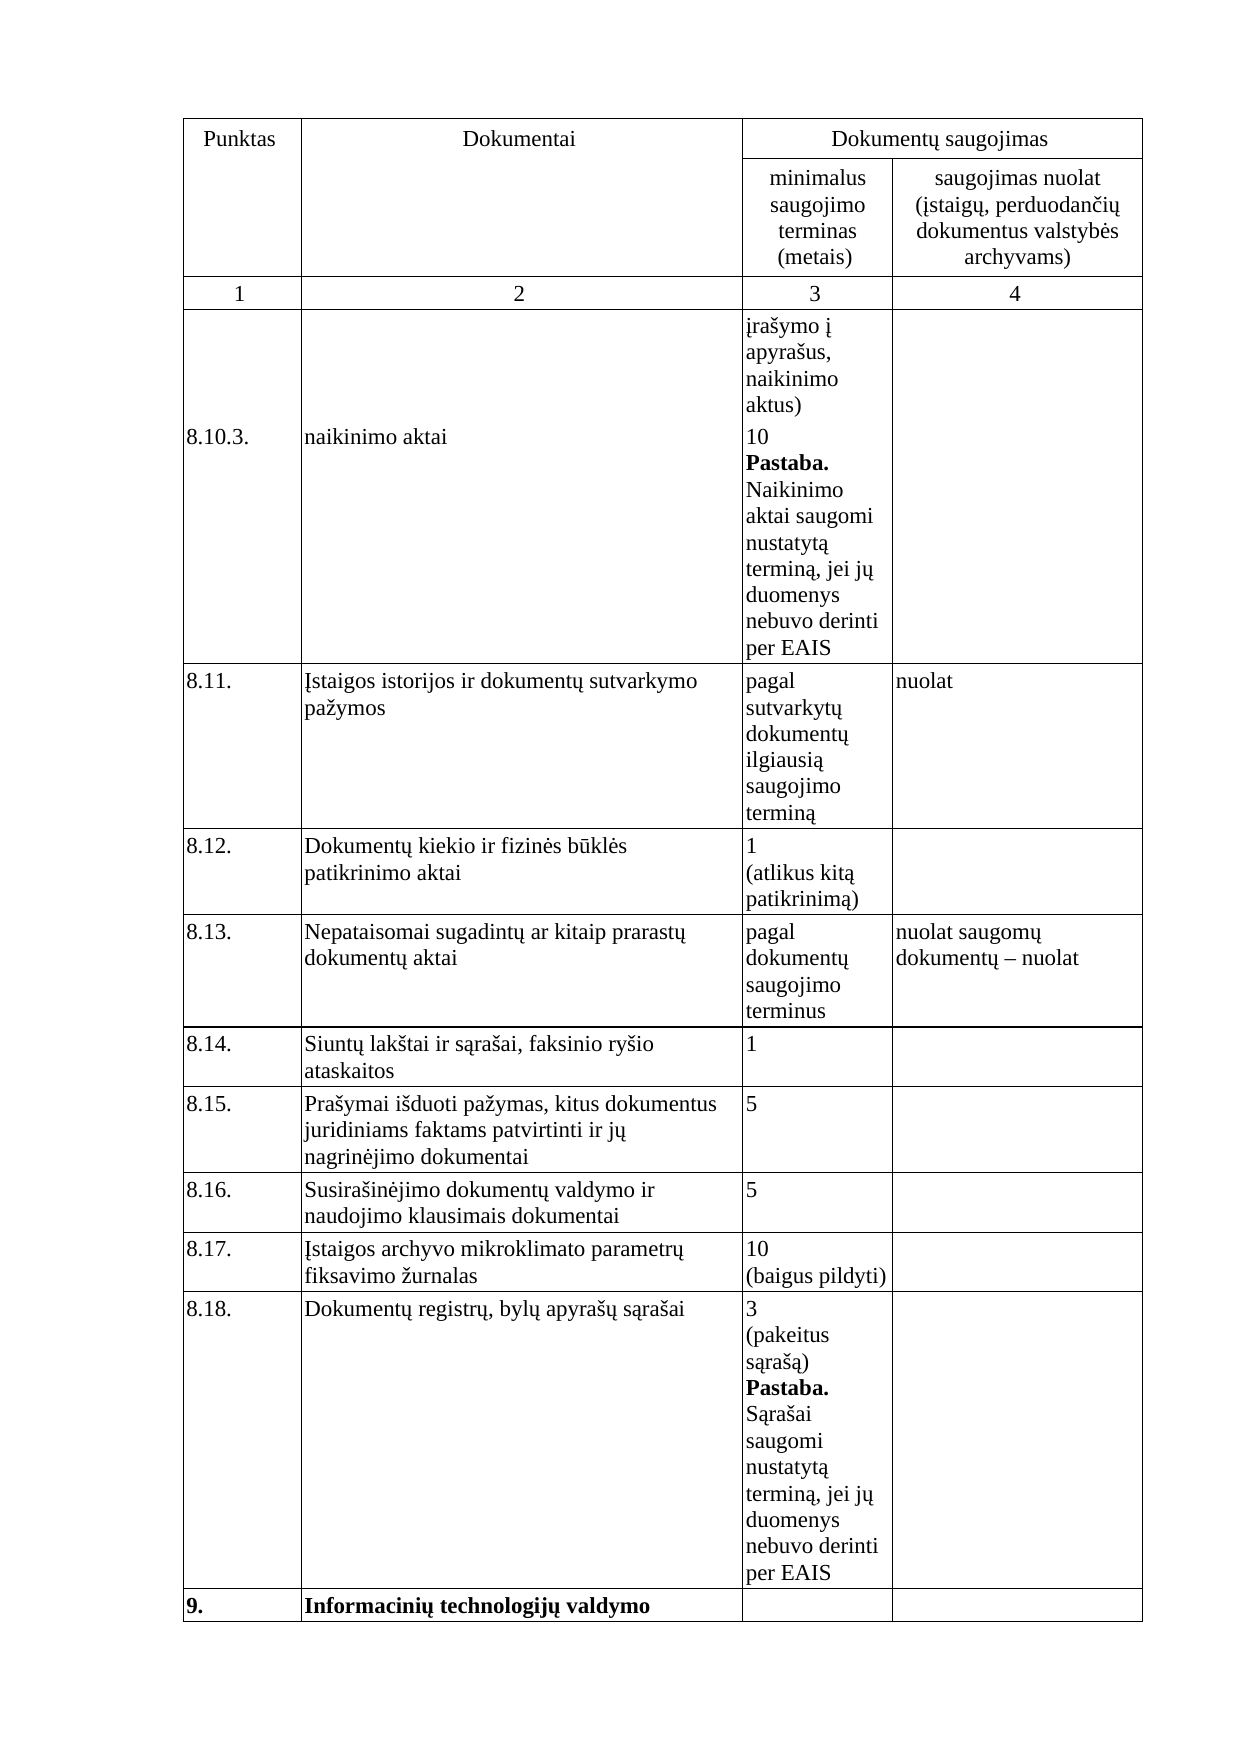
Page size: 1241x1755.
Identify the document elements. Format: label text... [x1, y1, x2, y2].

table_cell 3 (pakeitus sąrašą) Pastaba. Sąrašai saugomi nustatytą terminą, jei jų duomenys nebuvo derinti per EAIS [743, 1292, 892, 1588]
table_cell 8.14. [184, 1028, 301, 1086]
table_cell Siuntų lakštai ir sąrašai, faksinio ryšio ataskaitos [302, 1028, 742, 1086]
table_cell 8.12. [184, 829, 301, 914]
table_cell 10 Pastaba. Naikinimo aktai saugomi nustatytą terminą, jei jų duomenys nebuvo derinti per EAIS [743, 420, 892, 663]
table_cell 8.11. [184, 664, 301, 828]
table_cell [893, 1173, 1142, 1232]
table_header Dokumentų saugojimas [743, 119, 1142, 157]
table_cell 8.10.3. [184, 420, 301, 663]
table_cell [893, 829, 1142, 914]
table_cell [893, 1233, 1142, 1291]
table_cell Įstaigos archyvo mikroklimato parametrų fiksavimo žurnalas [302, 1233, 742, 1291]
table_cell 1 (atlikus kitą patikrinimą) [743, 829, 892, 914]
table_cell [893, 1028, 1142, 1086]
table_cell Dokumentų registrų, bylų apyrašų sąrašai [302, 1292, 742, 1588]
table_cell nuolat saugomų dokumentų – nuolat [893, 915, 1142, 1026]
table_header Dokumentai [302, 119, 742, 276]
table_header Punktas [184, 119, 301, 276]
table_cell 3 [743, 277, 892, 309]
table_cell [893, 310, 1142, 420]
table_cell [893, 1589, 1142, 1621]
table_cell 8.17. [184, 1233, 301, 1291]
table_cell [893, 420, 1142, 663]
table_cell Prašymai išduoti pažymas, kitus dokumentus juridiniams faktams patvirtinti ir jų nagrinėjimo dokumentai [302, 1087, 742, 1172]
table_cell 9. [184, 1589, 301, 1621]
table_cell 5 [743, 1173, 892, 1232]
table_cell [893, 1087, 1142, 1172]
table_cell pagal dokumentų saugojimo terminus [743, 915, 892, 1026]
table_cell 10 (baigus pildyti) [743, 1233, 892, 1291]
table_cell nuolat [893, 664, 1142, 828]
table_cell 2 [302, 277, 742, 309]
table_cell įrašymo į apyrašus, naikinimo aktus) [743, 310, 892, 420]
table_cell Informacinių technologijų valdymo [302, 1589, 742, 1621]
table_cell Susirašinėjimo dokumentų valdymo ir naudojimo klausimais dokumentai [302, 1173, 742, 1232]
table_cell naikinimo aktai [302, 420, 742, 663]
table_cell pagal sutvarkytų dokumentų ilgiausią saugojimo terminą [743, 664, 892, 828]
table_cell minimalus saugojimo terminas (metais) [743, 159, 892, 276]
table_cell 8.18. [184, 1292, 301, 1588]
table_cell 8.13. [184, 915, 301, 1026]
table_cell 8.15. [184, 1087, 301, 1172]
table_cell [302, 310, 742, 420]
table_cell 1 [743, 1028, 892, 1086]
table_cell 1 [184, 277, 301, 309]
table_cell [184, 310, 301, 420]
table_cell Įstaigos istorijos ir dokumentų sutvarkymo pažymos [302, 664, 742, 828]
table_cell 5 [743, 1087, 892, 1172]
table_cell 8.16. [184, 1173, 301, 1232]
table_cell Dokumentų kiekio ir fizinės būklės patikrinimo aktai [302, 829, 742, 914]
table_cell Nepataisomai sugadintų ar kitaip prarastų dokumentų aktai [302, 915, 742, 1026]
table_cell saugojimas nuolat (įstaigų, perduodančių dokumentus valstybės archyvams) [893, 159, 1142, 276]
table_cell [893, 1292, 1142, 1588]
table_cell [743, 1589, 892, 1621]
table_cell 4 [893, 277, 1142, 309]
